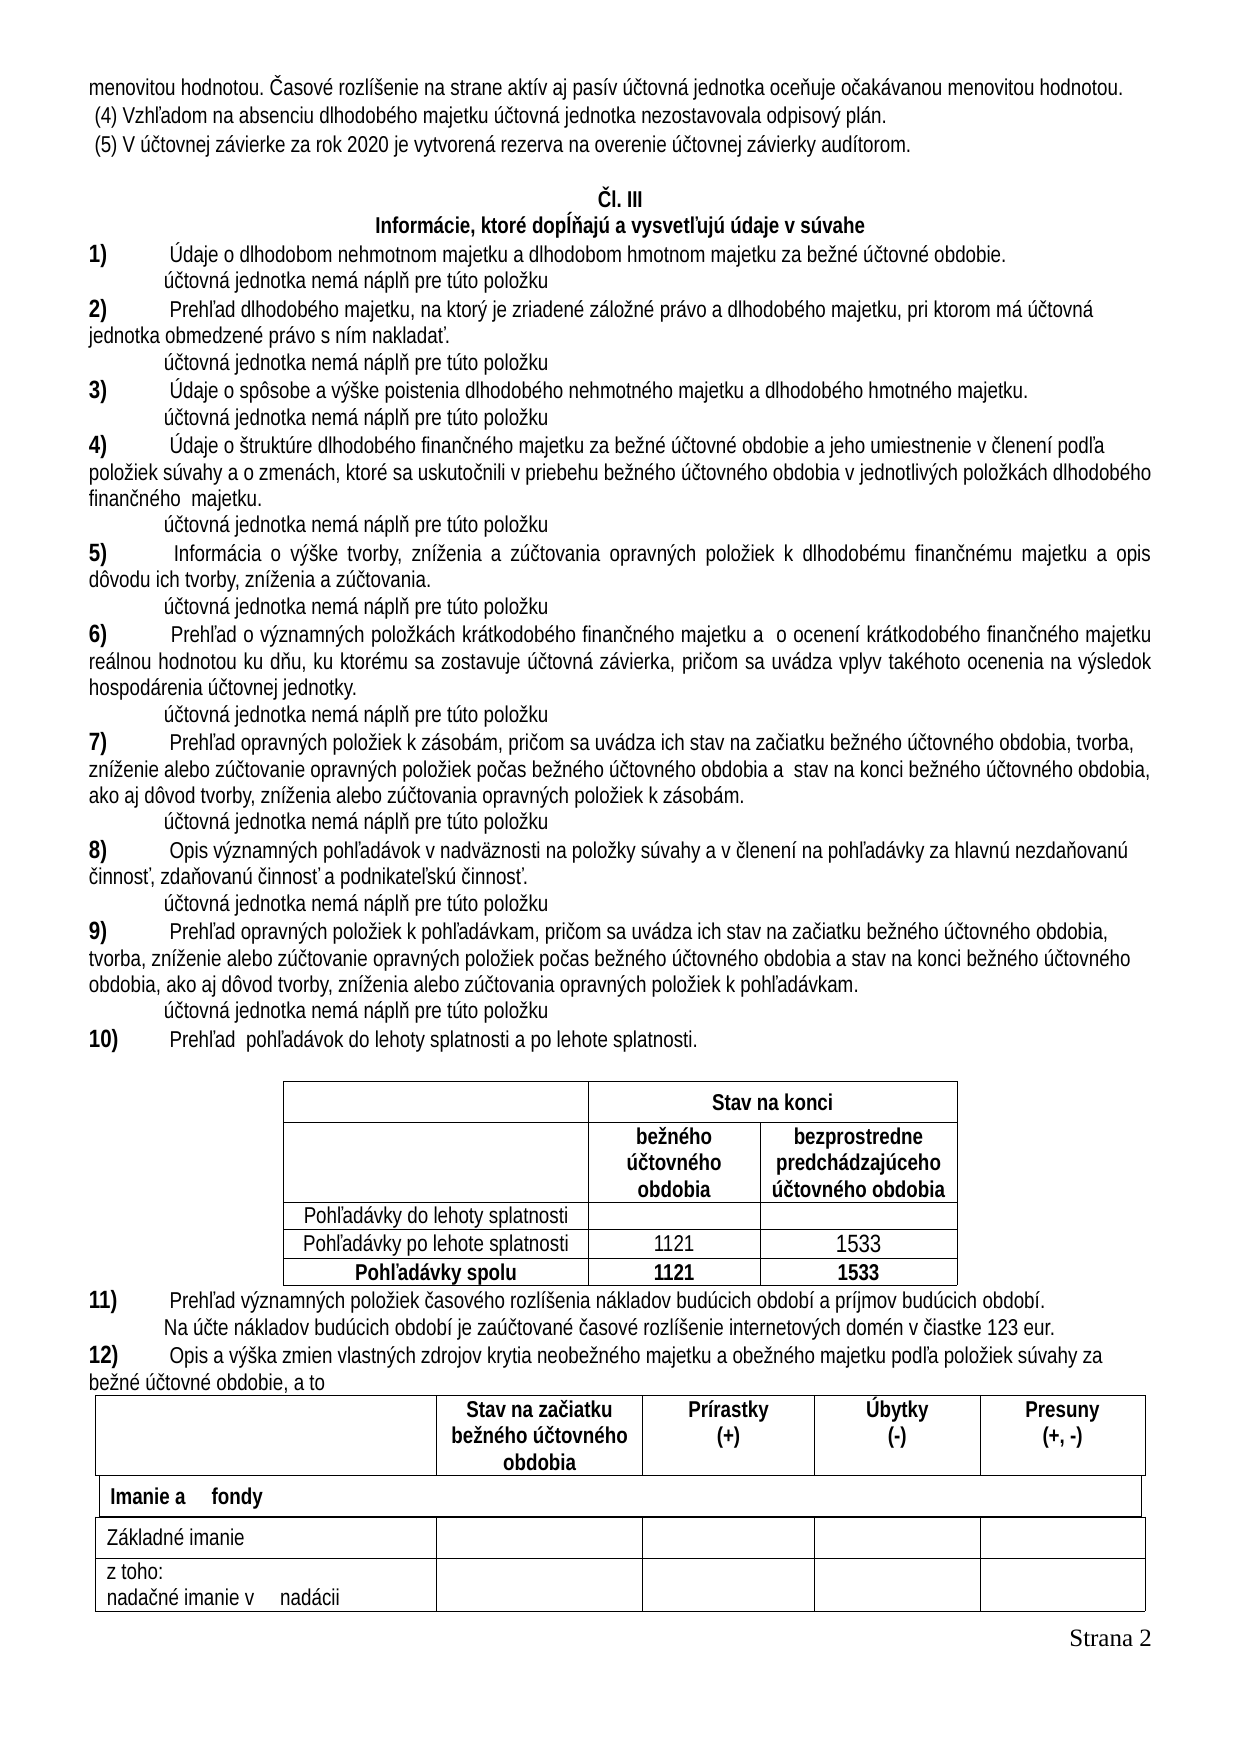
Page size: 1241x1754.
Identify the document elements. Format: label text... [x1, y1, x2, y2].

text účtovná jednotka nemá náplň pre túto položku [164, 404, 1152, 430]
text účtovná jednotka nemá náplň pre túto položku [164, 349, 1152, 375]
table_header Presuny (+, -) [981, 1396, 1145, 1475]
table_header [643, 1518, 814, 1557]
text účtovná jednotka nemá náplň pre túto položku [164, 511, 1152, 538]
text Na účte nákladov budúcich období je zaúčtované časové rozlíšenie internetových domén v čiastke 123 eur. [164, 1314, 1152, 1340]
table_cell 1533 [761, 1230, 957, 1258]
list Opis významných pohľadávok v nadväznosti na položky súvahy a v členení na pohľadávky za hlavnú nezdaňovanú činnosť, zdaňovanú činnosť a podnikateľskú činnosť. [89, 834, 1152, 889]
table_header Stav na konci [589, 1082, 957, 1122]
table_header [815, 1518, 980, 1557]
text menovitou hodnotou. Časové rozlíšenie na strane aktív aj pasív účtovná jednotka oceňuje očakávanou menovitou hodnotou. [89, 74, 1152, 100]
table_cell 1121 [589, 1230, 760, 1258]
table_header Prírastky (+) [643, 1396, 814, 1475]
table_cell Pohľadávky po lehote splatnosti [284, 1230, 588, 1258]
text (5) V účtovnej závierke za rok 2020 je vytvorená rezerva na overenie účtovnej závierky audítorom. [89, 129, 1152, 157]
table_header Základné imanie [96, 1518, 436, 1557]
table_header [96, 1396, 436, 1475]
text účtovná jednotka nemá náplň pre túto položku [164, 701, 1152, 727]
list Údaje o dlhodobom nehmotnom majetku a dlhodobom hmotnom majetku za bežné účtovné obdobie. [89, 239, 1152, 267]
table_cell [981, 1559, 1145, 1611]
table_cell [284, 1123, 588, 1202]
table_header [981, 1518, 1145, 1557]
text Informácie, ktoré dopĺňajú a vysvetľujú údaje v súvahe [89, 212, 1152, 239]
list Prehľad významných položiek časového rozlíšenia nákladov budúcich období a príjmov budúcich období. [89, 1285, 1152, 1314]
list Informácia o výške tvorby, zníženia a zúčtovania opravných položiek k dlhodobému finančnému majetku a opis dôvodu ich tvorby, zníženia a zúčtovania. [89, 538, 1152, 593]
table_header [284, 1082, 588, 1122]
table_cell [589, 1203, 760, 1229]
table_cell z toho: nadačné imanie v nadácii [96, 1559, 436, 1611]
table_cell [643, 1559, 814, 1611]
table_cell [815, 1559, 980, 1611]
table_cell Pohľadávky do lehoty splatnosti [284, 1203, 588, 1229]
table_cell [437, 1559, 642, 1611]
list Opis a výška zmien vlastných zdrojov krytia neobežného majetku a obežného majetku podľa položiek súvahy za bežné účtovné obdobie, a to [89, 1340, 1152, 1395]
table_cell Pohľadávky spolu [284, 1259, 588, 1285]
text účtovná jednotka nemá náplň pre túto položku [164, 593, 1152, 619]
text účtovná jednotka nemá náplň pre túto položku [164, 997, 1152, 1024]
list Údaje o štruktúre dlhodobého finančného majetku za bežné účtovné obdobie a jeho umiestnenie v členení podľa položiek súvahy a o zmenách, ktoré sa uskutočnili v priebehu bežného účtovného obdobia v jednotlivých položkách dlhodobého finančného majetku. [89, 430, 1152, 511]
table_cell [761, 1203, 957, 1229]
table_cell bežného účtovného obdobia [589, 1123, 760, 1202]
table_header Imanie a fondy [100, 1476, 1141, 1516]
list Prehľad opravných položiek k pohľadávkam, pričom sa uvádza ich stav na začiatku bežného účtovného obdobia, tvorba, zníženie alebo zúčtovanie opravných položiek počas bežného účtovného obdobia a stav na konci bežného účtovného obdobia, ako aj dôvod tvorby, zníženia alebo zúčtovania opravných položiek k pohľadávkam. [89, 916, 1152, 997]
text účtovná jednotka nemá náplň pre túto položku [164, 267, 1152, 294]
text účtovná jednotka nemá náplň pre túto položku [164, 889, 1152, 916]
table_header Stav na začiatku bežného účtovného obdobia [437, 1396, 642, 1475]
text účtovná jednotka nemá náplň pre túto položku [164, 808, 1152, 834]
table_cell 1533 [761, 1259, 957, 1285]
text Čl. III [89, 186, 1152, 212]
list Prehľad opravných položiek k zásobám, pričom sa uvádza ich stav na začiatku bežného účtovného obdobia, tvorba, zníženie alebo zúčtovanie opravných položiek počas bežného účtovného obdobia a stav na konci bežného účtovného obdobia, ako aj dôvod tvorby, zníženia alebo zúčtovania opravných položiek k zásobám. [89, 727, 1152, 808]
list Údaje o spôsobe a výške poistenia dlhodobého nehmotného majetku a dlhodobého hmotného majetku. [89, 375, 1152, 404]
list Prehľad pohľadávok do lehoty splatnosti a po lehote splatnosti. [89, 1024, 1152, 1052]
table_cell 1121 [589, 1259, 760, 1285]
text (4) Vzhľadom na absenciu dlhodobého majetku účtovná jednotka nezostavovala odpisový plán. [89, 100, 1152, 129]
table_cell bezprostredne predchádzajúceho účtovného obdobia [761, 1123, 957, 1202]
list Prehľad o významných položkách krátkodobého finančného majetku a o ocenení krátkodobého finančného majetku reálnou hodnotou ku dňu, ku ktorému sa zostavuje účtovná závierka, pričom sa uvádza vplyv takéhoto ocenenia na výsledok hospodárenia účtovnej jednotky. [89, 619, 1152, 701]
table_header [437, 1518, 642, 1557]
list Prehľad dlhodobého majetku, na ktorý je zriadené záložné právo a dlhodobého majetku, pri ktorom má účtovná jednotka obmedzené právo s ním nakladať. [89, 294, 1152, 349]
table_header Úbytky (-) [815, 1396, 980, 1475]
